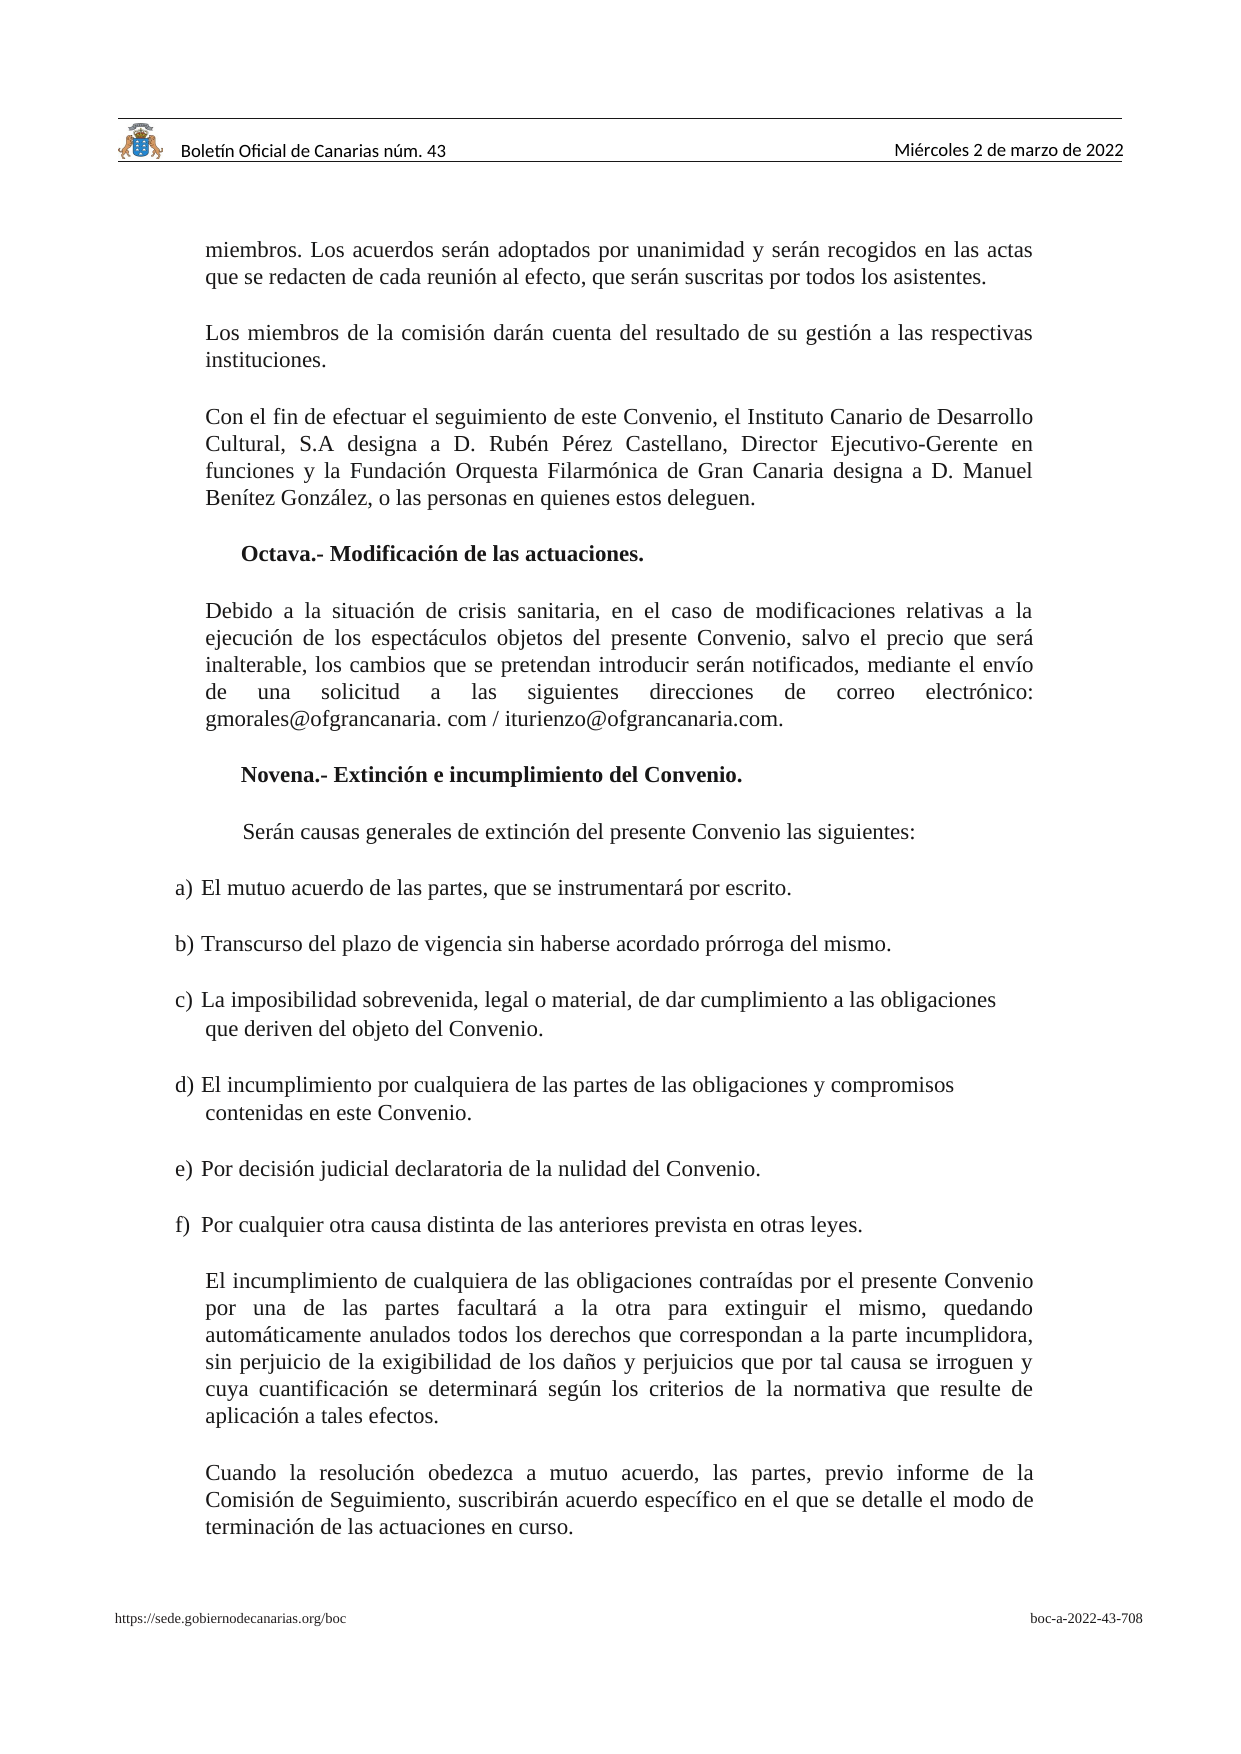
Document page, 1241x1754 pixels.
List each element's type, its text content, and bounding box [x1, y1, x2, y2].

text Serán causas generales de extinción del presente Convenio las siguientes: [242, 818, 1035, 844]
text Con el fin de efectuar el seguimiento de este Convenio, el Instituto Canario de Desarrollo Cultural, S.A designa a D. Rubén Pérez Castellano, Director Ejecutivo-Gerente en funciones y la Fundación Orquesta Filarmónica de Gran Canaria designa a D. Manuel Benítez González, o las personas en quienes estos deleguen. [205, 403, 1035, 510]
text Los miembros de la comisión darán cuenta del resultado de su gestión a las respectivas instituciones. [205, 319, 1035, 373]
text contenidas en este Convenio. [205, 1099, 1035, 1125]
text miembros. Los acuerdos serán adoptados por unanimidad y serán recogidos en las actas que se redacten de cada reunión al efecto, que serán suscritas por todos los asistentes. [205, 236, 1035, 290]
list Transcurso del plazo de vigencia sin haberse acordado prórroga del mismo. [175, 930, 1035, 957]
list El incumplimiento por cualquiera de las partes de las obligaciones y compromisos [175, 1071, 1035, 1097]
list Por cualquier otra causa distinta de las anteriores prevista en otras leyes. [175, 1211, 1035, 1237]
text Debido a la situación de crisis sanitaria, en el caso de modificaciones relativas a la ejecución de los espectáculos objetos del presente Convenio, salvo el precio que será inalterable, los cambios que se pretendan introducir serán notificados, mediante el envío de una solicitud a las siguientes direcciones de correo electrónico: gmorales@ofgrancanaria. com / iturienzo@ofgrancanaria.com. [205, 597, 1035, 732]
list El mutuo acuerdo de las partes, que se instrumentará por escrito. [175, 874, 1035, 901]
list Por decisión judicial declaratoria de la nulidad del Convenio. [175, 1155, 1035, 1181]
text que deriven del objeto del Convenio. [205, 1014, 1035, 1041]
text Cuando la resolución obedezca a mutuo acuerdo, las partes, previo informe de la Comisión de Seguimiento, suscribirán acuerdo específico en el que se detalle el modo de terminación de las actuaciones en curso. [205, 1459, 1035, 1539]
text Novena.- Extinción e incumplimiento del Convenio. [241, 761, 1035, 788]
text El incumplimiento de cualquiera de las obligaciones contraídas por el presente Convenio por una de las partes facultará a la otra para extinguir el mismo, quedando automáticamente anulados todos los derechos que correspondan a la parte incumplidora, sin perjuicio de la exigibilidad de los daños y perjuicios que por tal causa se irroguen y cuya cuantificación se determinará según los criterios de la normativa que resulte de aplicación a tales efectos. [205, 1267, 1035, 1429]
list La imposibilidad sobrevenida, legal o material, de dar cumplimiento a las obligaciones [175, 987, 1035, 1013]
text Octava.- Modificación de las actuaciones. [241, 540, 1035, 566]
